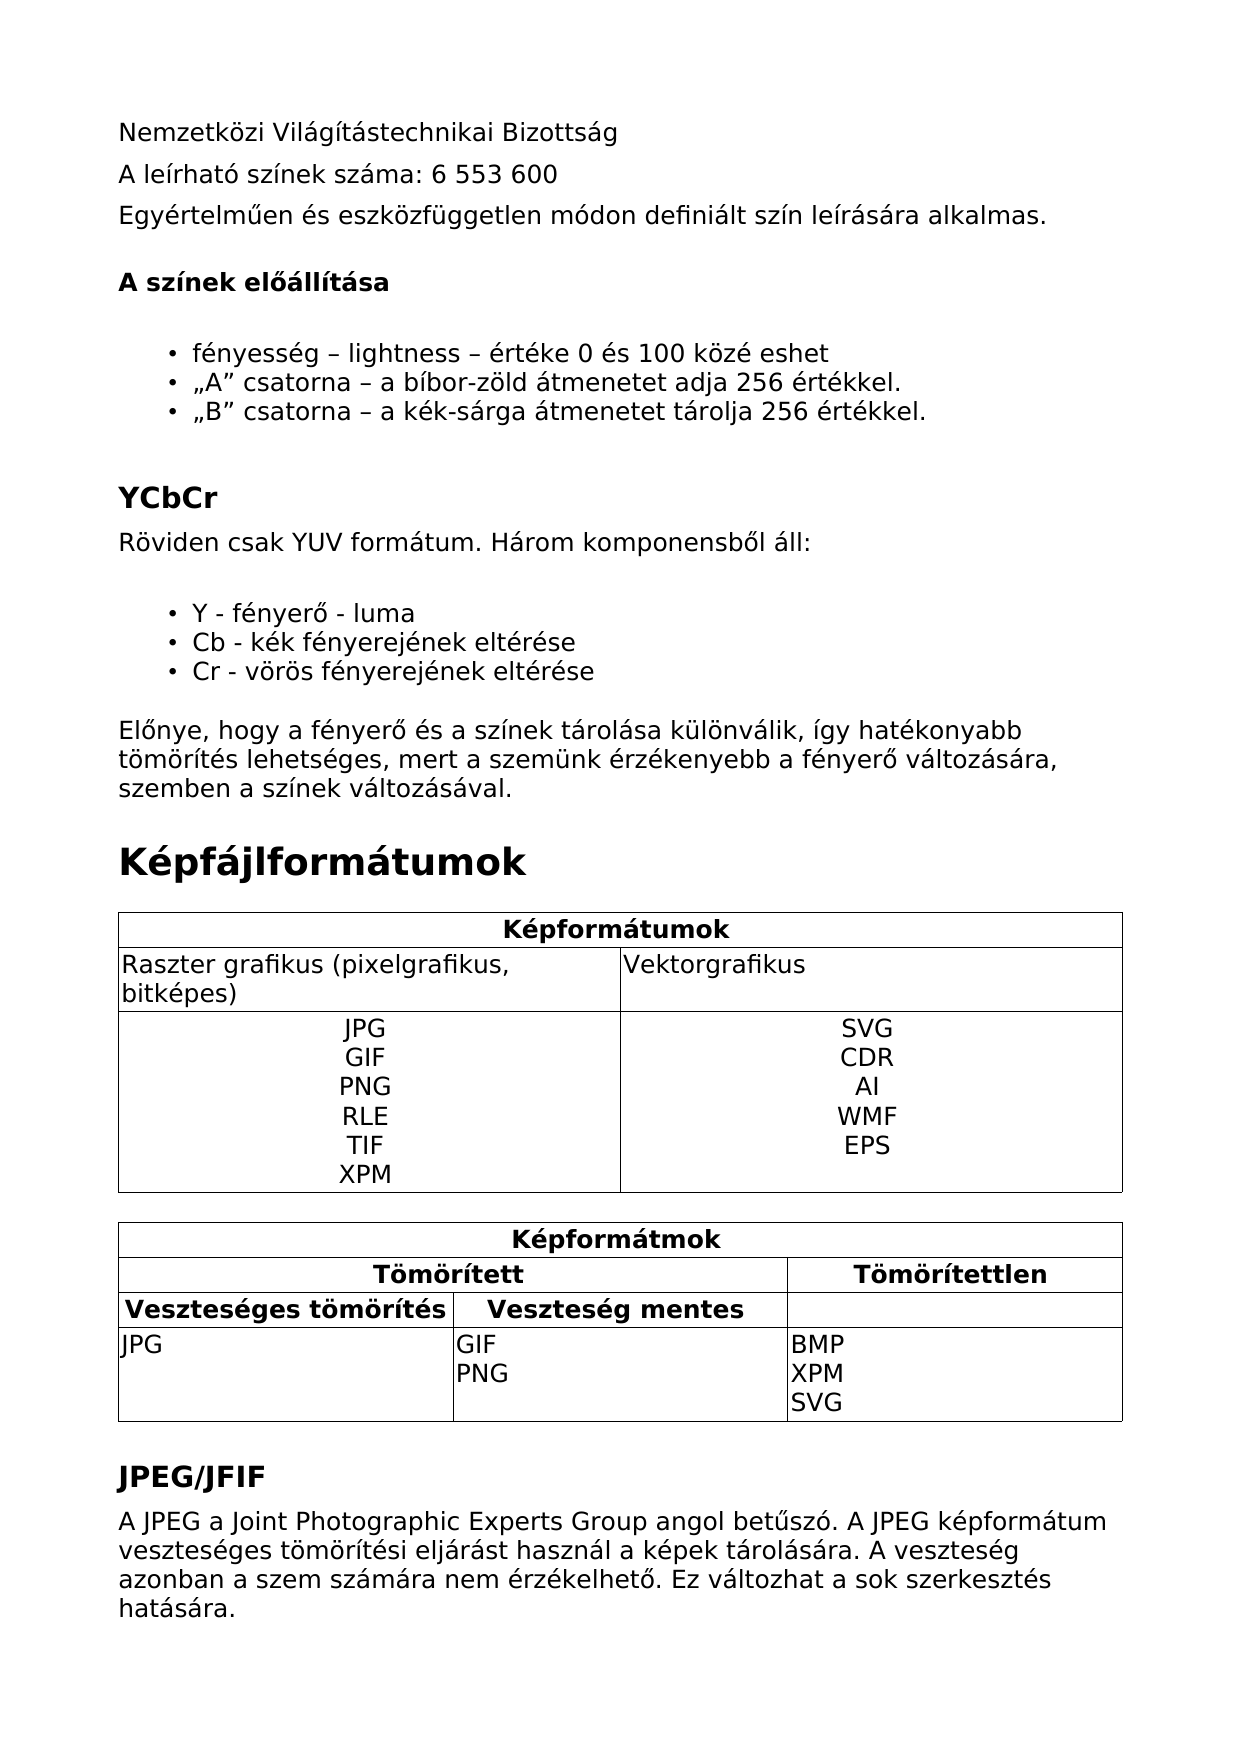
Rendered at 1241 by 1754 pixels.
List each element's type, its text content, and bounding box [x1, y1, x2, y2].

table_header Képformátmok [119, 1223, 1122, 1257]
list Cr - vörös fényerejének eltérése [177, 657, 1122, 686]
list fényesség – lightness – értéke 0 és 100 közé eshet [177, 339, 1122, 368]
text Röviden csak YUV formátum. Három komponensből áll: [118, 528, 1122, 557]
text Egyértelműen és eszközfüggetlen módon definiált szín leírására alkalmas. [118, 201, 1122, 231]
list Y - fényerő - luma [177, 599, 1122, 628]
text A leírható színek száma: 6 553 600 [118, 160, 1122, 189]
table_cell GIF PNG [454, 1328, 787, 1421]
table_cell Vektorgrafikus [621, 948, 1122, 1011]
list „A” csatorna – a bíbor-zöld átmenetet adja 256 értékkel. [177, 368, 1122, 398]
text Nemzetközi Világítástechnikai Bizottság [118, 118, 1122, 147]
text A JPEG a Joint Photographic Experts Group angol betűszó. A JPEG képformátum veszteséges tömörítési eljárást használ a képek tárolására. A veszteség azonban a szem számára nem érzékelhető. Ez változhat a sok szerkesztés hatására. [118, 1507, 1122, 1623]
table_cell BMP XPM SVG [788, 1328, 1122, 1421]
table_cell [788, 1293, 1122, 1327]
text Előnye, hogy a fényerő és a színek tárolása különválik, így hatékonyabb tömörítés lehetséges, mert a szemünk érzékenyebb a fényerő változására, szemben a színek változásával. [118, 716, 1122, 803]
subtitle A színek előállítása [118, 268, 1122, 297]
table_cell JPG GIF PNG RLE TIF XPM [119, 1012, 620, 1192]
table_cell SVG CDR AI WMF EPS [621, 1012, 1122, 1192]
table_cell JPG [119, 1328, 453, 1421]
list Cb - kék fényerejének eltérése [177, 628, 1122, 657]
subtitle Képfájlformátumok [118, 841, 1122, 884]
table_cell Tömörített [119, 1258, 787, 1292]
table_cell Raszter grafikus (pixelgrafikus, bitképes) [119, 948, 620, 1011]
list „B” csatorna – a kék-sárga átmenetet tárolja 256 értékkel. [177, 398, 1122, 427]
table_header Képformátumok [119, 913, 1122, 947]
table_cell Tömörítettlen [788, 1258, 1122, 1292]
subtitle YCbCr [118, 481, 1122, 515]
table_cell Veszteséges tömörítés [119, 1293, 453, 1327]
table_cell Veszteség mentes [454, 1293, 787, 1327]
subtitle JPEG/JFIF [118, 1460, 1122, 1494]
